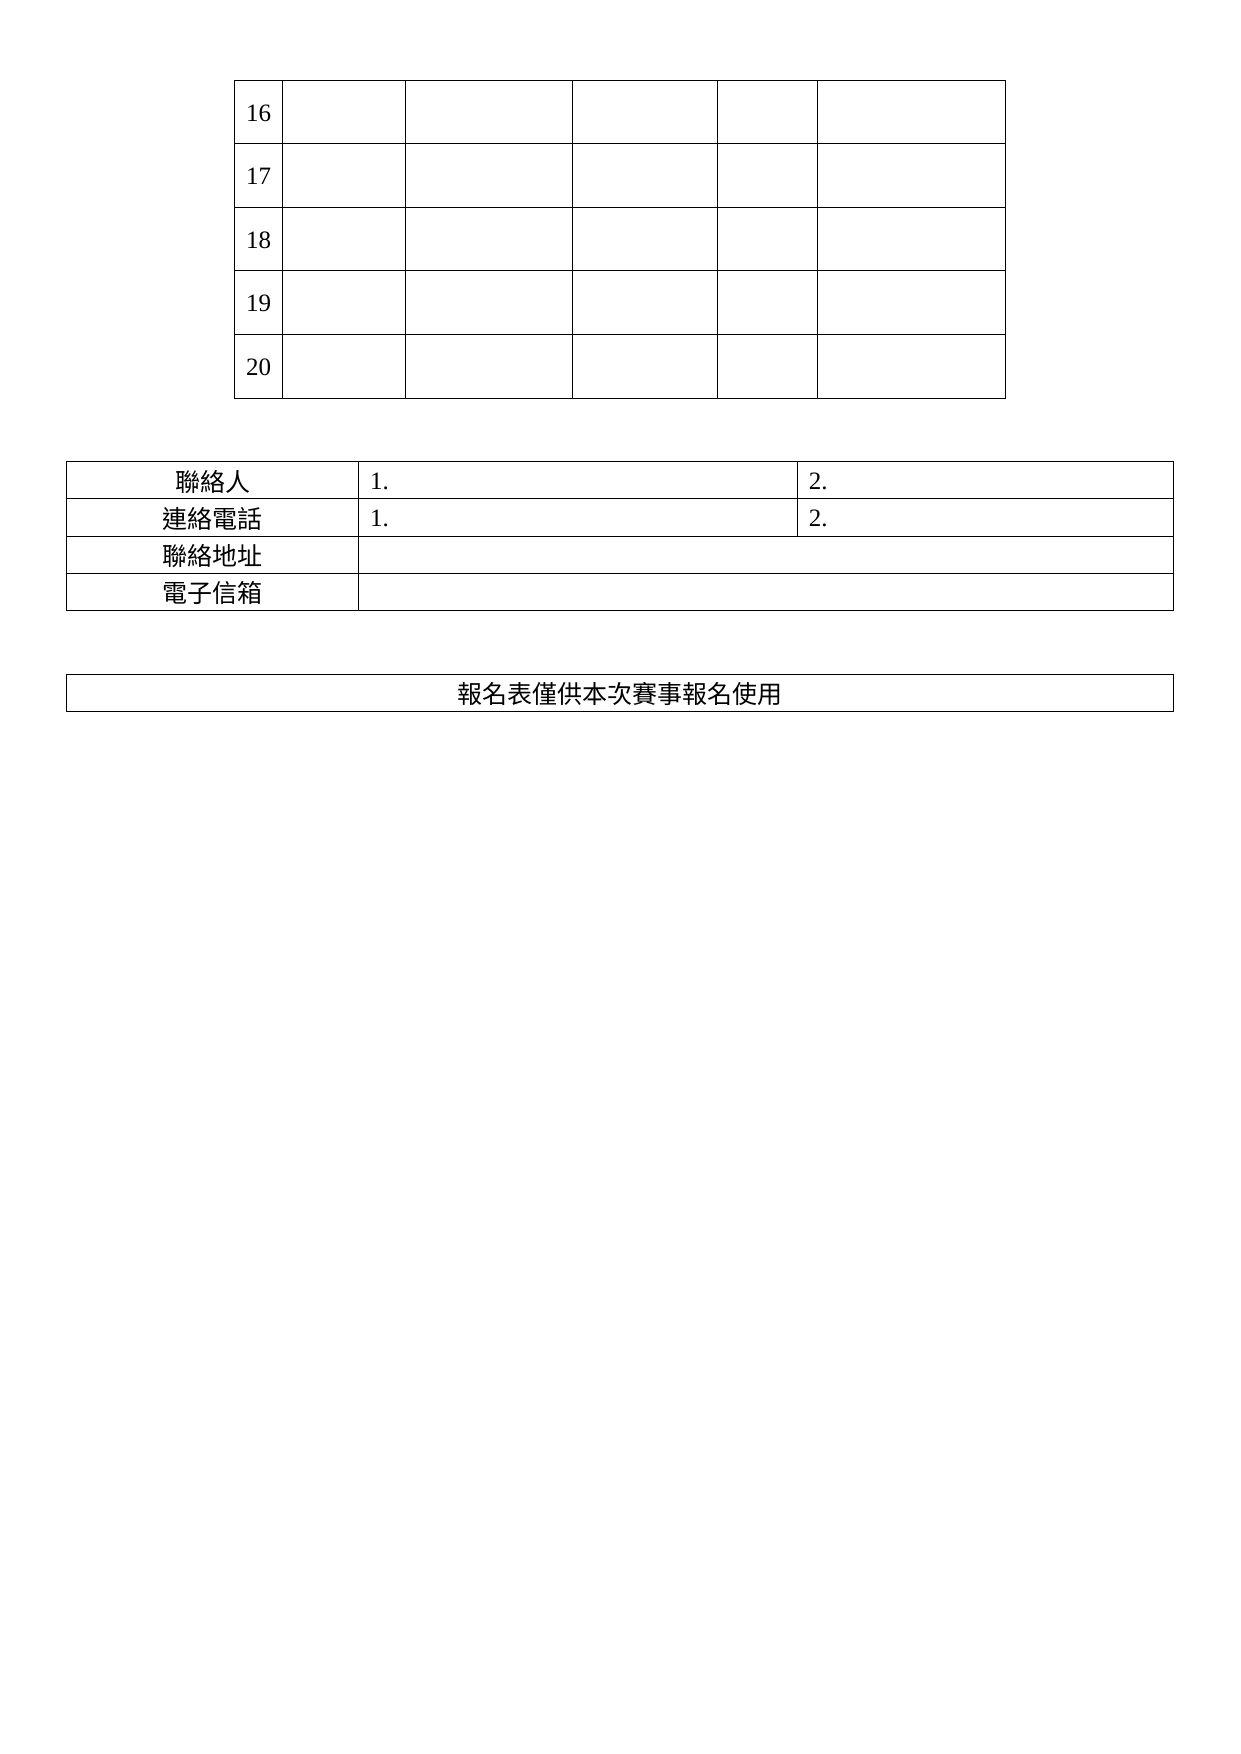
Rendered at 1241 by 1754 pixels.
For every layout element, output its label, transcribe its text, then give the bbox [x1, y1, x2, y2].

table_cell [406, 208, 572, 270]
table_cell [283, 81, 405, 143]
table_cell [283, 271, 405, 334]
table_header 1. [359, 462, 797, 498]
table_cell [283, 144, 405, 207]
table_header 報名表僅供本次賽事報名使用 [67, 675, 1173, 711]
table_cell [573, 81, 717, 143]
table_cell [718, 144, 817, 207]
table_cell 聯絡地址 [67, 537, 358, 573]
table_cell 20 [235, 335, 282, 397]
table_cell 19 [235, 271, 282, 334]
table_cell [818, 335, 1005, 397]
table_cell [573, 208, 717, 270]
table_cell [573, 144, 717, 207]
table_cell 16 [235, 81, 282, 143]
table_cell [718, 271, 817, 334]
table_cell [283, 335, 405, 397]
table_cell [406, 81, 572, 143]
table_cell [818, 81, 1005, 143]
table_cell 2. [798, 499, 1173, 536]
table_header 聯絡人 [67, 462, 358, 498]
table_cell 連絡電話 [67, 499, 358, 536]
table_cell [359, 574, 1173, 610]
table_cell [718, 81, 817, 143]
table_cell [359, 537, 1173, 573]
table_cell [406, 335, 572, 397]
table_cell 18 [235, 208, 282, 270]
table_cell [818, 208, 1005, 270]
table_cell [283, 208, 405, 270]
table_cell [818, 144, 1005, 207]
table_cell [818, 271, 1005, 334]
table_cell [406, 271, 572, 334]
table_header 2. [798, 462, 1173, 498]
table_cell 電子信箱 [67, 574, 358, 610]
table_cell [718, 335, 817, 397]
table_cell [573, 271, 717, 334]
table_cell [718, 208, 817, 270]
table_cell [573, 335, 717, 397]
table_cell 1. [359, 499, 797, 536]
table_cell [406, 144, 572, 207]
table_cell 17 [235, 144, 282, 207]
